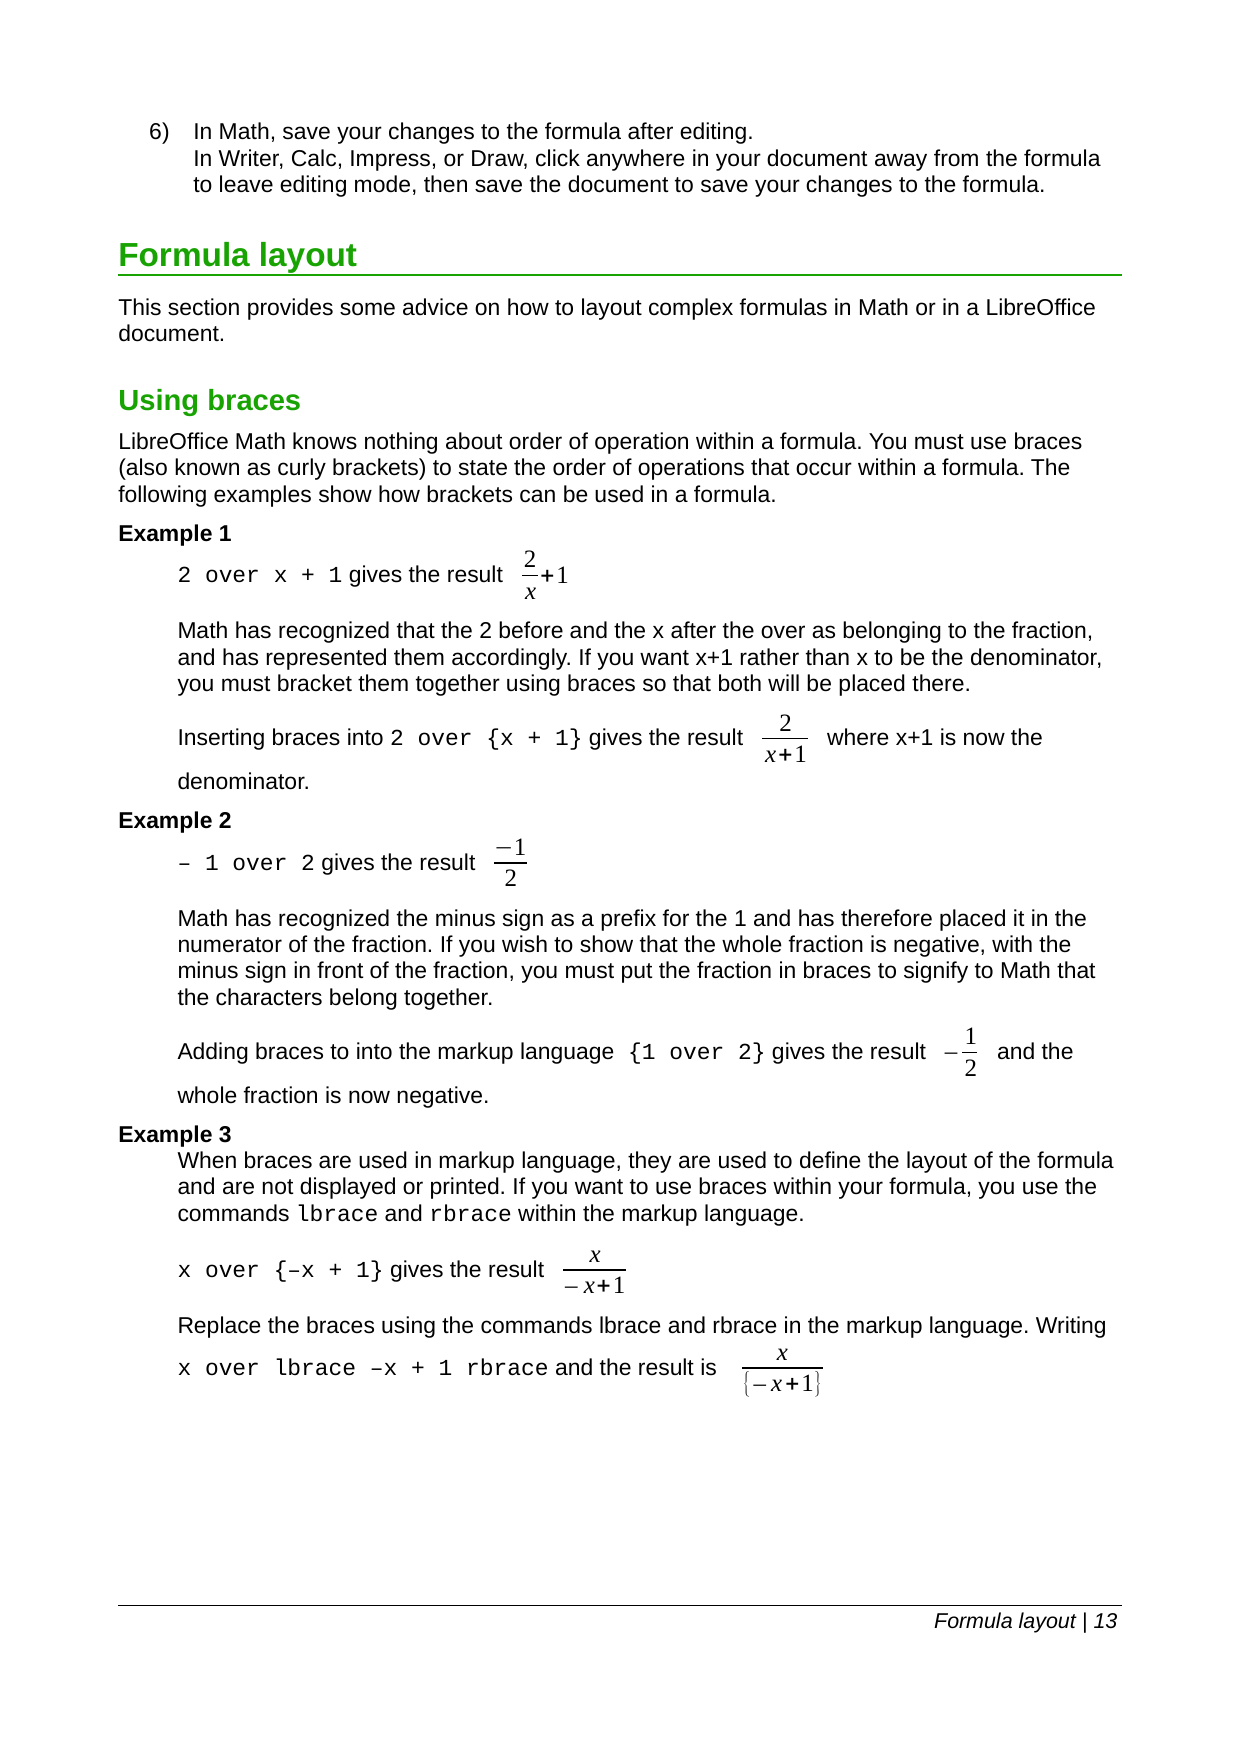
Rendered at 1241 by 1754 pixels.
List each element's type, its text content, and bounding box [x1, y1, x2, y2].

subtitle Using braces [118, 383, 1122, 416]
text This section provides some advice on how to layout complex formulas in Math or in a LibreOffice document. [118, 294, 1122, 346]
text – 1 over 2 gives the result [177, 833, 1122, 892]
text LibreOffice Math knows nothing about order of operation within a formula. You must use braces (also known as curly brackets) to state the order of operations that occur within a formula. The following examples show how brackets can be used in a formula. [118, 428, 1122, 507]
text When braces are used in markup language, they are used to define the layout of the formula and are not displayed or printed. If you want to use braces within your formula, you use the commands lbrace and rbrace within the markup language. [177, 1147, 1122, 1228]
list In Math, save your changes to the formula after editing. In Writer, Calc, Impress, or Draw, click anywhere in your document away from the formula to leave editing mode, then save the document to save your changes to the formula. [169, 118, 1122, 197]
text Inserting braces into 2 over {x + 1} gives the resultwhere x+1 is now the denominator. [177, 709, 1122, 794]
subtitle Formula layout [118, 236, 1122, 274]
text Example 1 [118, 519, 1122, 546]
text Math has recognized the minus sign as a prefix for the 1 and has therefore placed it in the numerator of the fraction. If you wish to show that the whole fraction is negative, with the minus sign in front of the fraction, you must put the fraction in braces to signify to Math that the characters belong together. [177, 905, 1122, 1010]
text x over {–x + 1} gives the result [177, 1240, 1122, 1299]
text 2 over x + 1 gives the result [177, 546, 1122, 605]
text Example 2 [118, 807, 1122, 833]
text Math has recognized that the 2 before and the x after the over as belonging to the fraction, and has represented them accordingly. If you want x+1 rather than x to be the denominator, you must bracket them together using braces so that both will be placed there. [177, 617, 1122, 696]
text Replace the braces using the commands lbrace and rbrace in the markup language. Writing x over lbrace –x + 1 rbrace and the result is [177, 1312, 1122, 1398]
text Example 3 [118, 1121, 1122, 1147]
text Adding braces to into the markup language {1 over 2} gives the resultand the whole fraction is now negative. [177, 1023, 1122, 1108]
